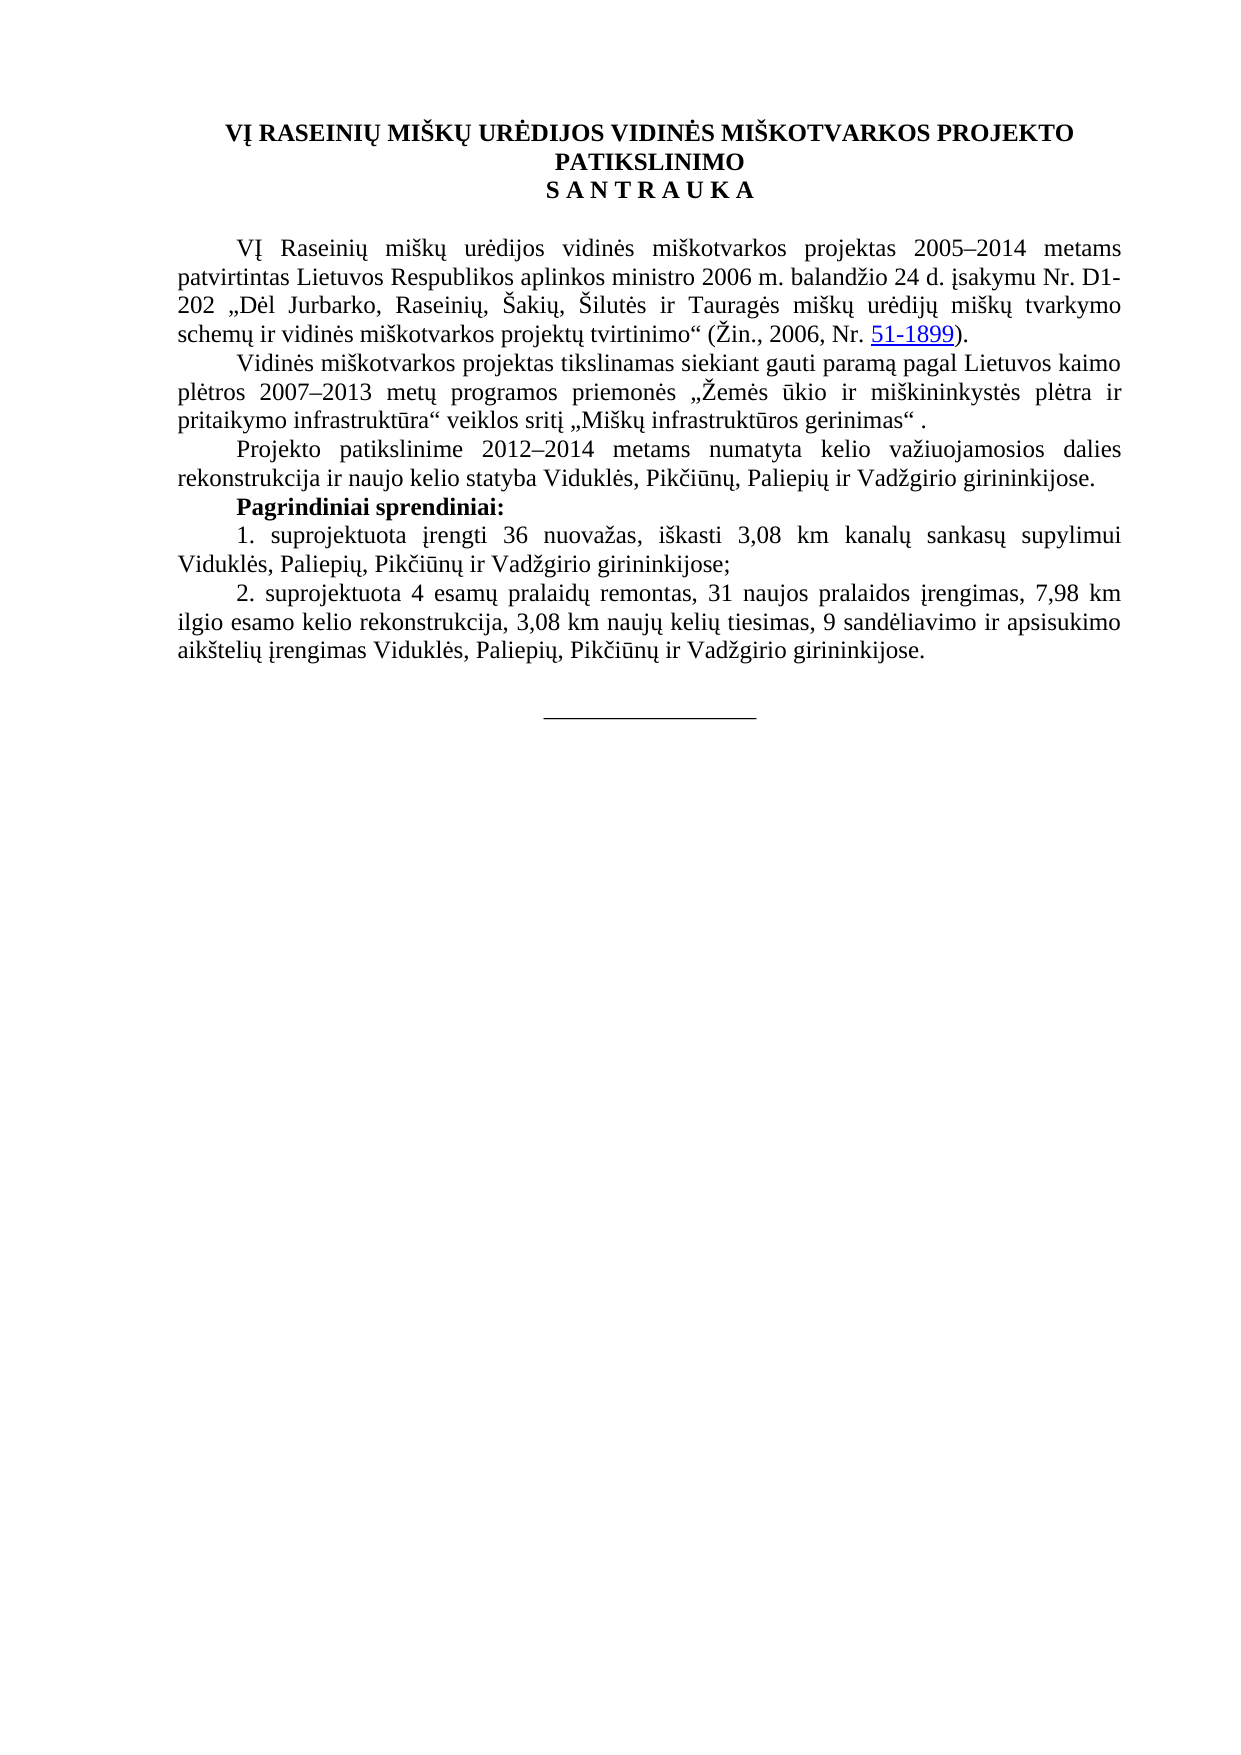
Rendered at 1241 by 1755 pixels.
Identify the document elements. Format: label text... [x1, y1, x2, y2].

text 2. suprojektuota 4 esamų pralaidų remontas, 31 naujos pralaidos įrengimas, 7,98 km ilgio esamo kelio rekonstrukcija, 3,08 km naujų kelių tiesimas, 9 sandėliavimo ir apsisukimo aikštelių įrengimas Viduklės, Paliepių, Pikčiūnų ir Vadžgirio girininkijose. [177, 578, 1122, 664]
text Vidinės miškotvarkos projektas tikslinamas siekiant gauti paramą pagal Lietuvos kaimo plėtros 2007–2013 metų programos priemonės „Žemės ūkio ir miškininkystės plėtra ir pritaikymo infrastruktūra“ veiklos sritį „Miškų infrastruktūros gerinimas“ . [177, 348, 1122, 434]
text 1. suprojektuota įrengti 36 nuovažas, iškasti 3,08 km kanalų sankasų supylimui Viduklės, Paliepių, Pikčiūnų ir Vadžgirio girininkijose; [177, 521, 1122, 578]
text _________________ [177, 693, 1122, 722]
text VĮ Raseinių miškų urėdijos vidinės miškotvarkos projektas 2005–2014 metams patvirtintas Lietuvos Respublikos aplinkos ministro 2006 m. balandžio 24 d. įsakymu Nr. D1-202 „Dėl Jurbarko, Raseinių, Šakių, Šilutės ir Tauragės miškų urėdijų miškų tvarkymo schemų ir vidinės miškotvarkos projektų tvirtinimo“ (Žin., 2006, Nr. 51-1899). [177, 233, 1122, 348]
text Projekto patikslinime 2012–2014 metams numatyta kelio važiuojamosios dalies rekonstrukcija ir naujo kelio statyba Viduklės, Pikčiūnų, Paliepių ir Vadžgirio girininkijose. [177, 434, 1122, 492]
text S A N T R A U K A [177, 176, 1122, 204]
text Pagrindiniai sprendiniai: [177, 492, 1122, 521]
text VĮ RASEINIŲ MIŠKŲ URĖDIJOS VIDINĖS MIŠKOTVARKOS PROJEKTO PATIKSLINIMO [177, 118, 1122, 176]
